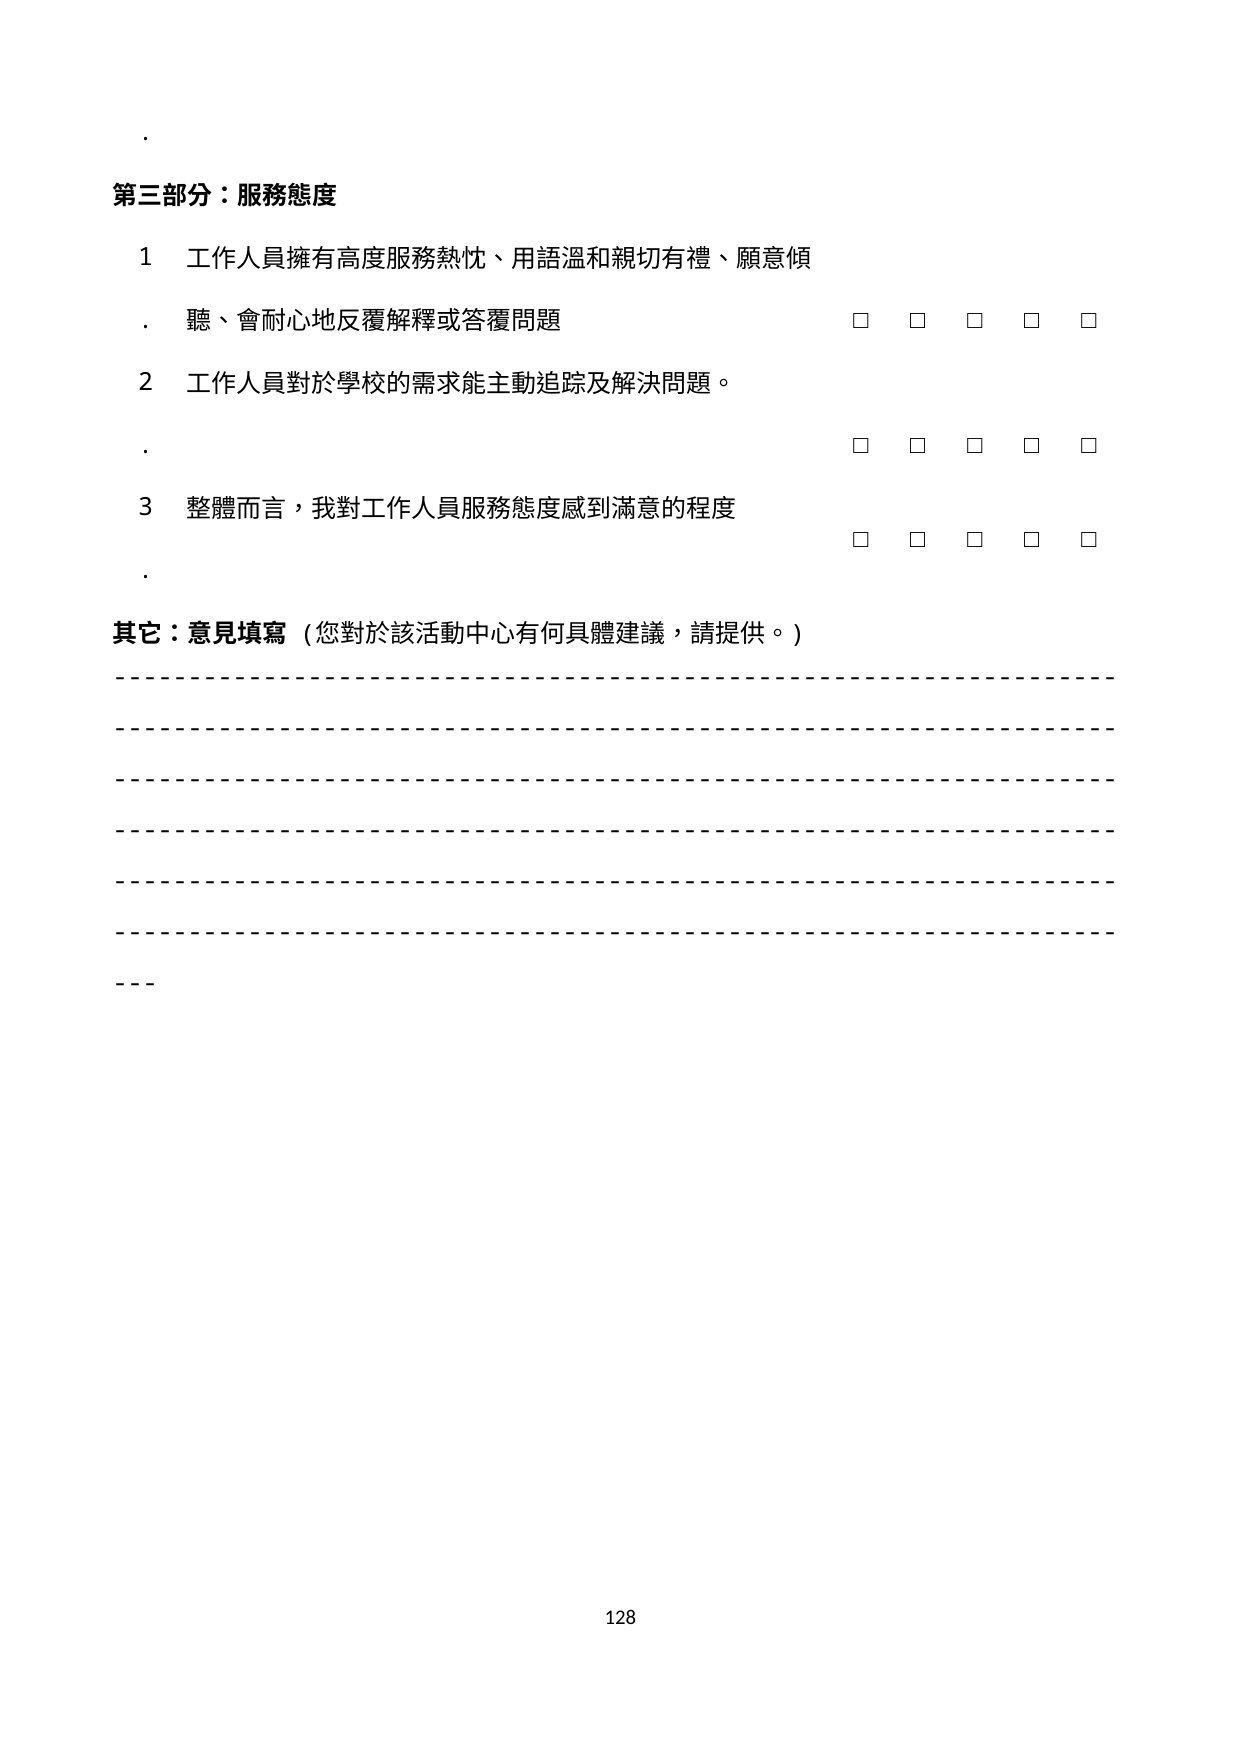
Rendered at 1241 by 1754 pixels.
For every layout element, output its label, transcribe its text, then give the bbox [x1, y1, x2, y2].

table_cell 工作人員對於學校的需求能主動追踪及解決問題。 [175, 340, 842, 464]
table_cell □ [1013, 340, 1070, 464]
table_cell 2. [127, 340, 175, 464]
table_header □ [842, 215, 899, 339]
table_header □ [1013, 215, 1070, 339]
table_header 工作人員擁有高度服務熱忱、用語溫和親切有禮、願意傾聽、會耐心地反覆解釋或答覆問題 [175, 215, 842, 339]
table_cell [958, 90, 1014, 152]
table_cell [1014, 90, 1070, 152]
table_cell □ [842, 340, 899, 464]
table_cell □ [1070, 340, 1127, 464]
table_cell □ [1013, 465, 1070, 589]
table_header □ [899, 215, 956, 339]
table_cell [845, 90, 902, 152]
table_header □ [956, 215, 1013, 339]
table_header □ [1070, 215, 1127, 339]
table_cell 3. [127, 465, 175, 589]
table_cell □ [956, 465, 1013, 589]
table_header 1. [127, 215, 175, 339]
table_cell □ [899, 465, 956, 589]
table_cell 整體而言，我對工作人員服務態度感到滿意的程度 [175, 465, 842, 589]
table_cell □ [842, 465, 899, 589]
text 第三部分：服務態度 [112, 152, 1128, 214]
table_cell □ [956, 340, 1013, 464]
table_cell □ [899, 340, 956, 464]
text --------------------------------------------------------------------------------------------------------------------------------------------------------------------------------------------------------------------------------------------------------------------------------------------------------------------------------------------------------------------------------------------------------------------- [112, 658, 1128, 998]
table_cell □ [1070, 465, 1127, 589]
text 其它：意見填寫 (您對於該活動中心有何具體建議，請提供。) [112, 589, 1128, 652]
table_cell [175, 90, 845, 152]
table_cell [902, 90, 958, 152]
table_cell [1070, 90, 1127, 152]
table_cell . [127, 90, 175, 152]
